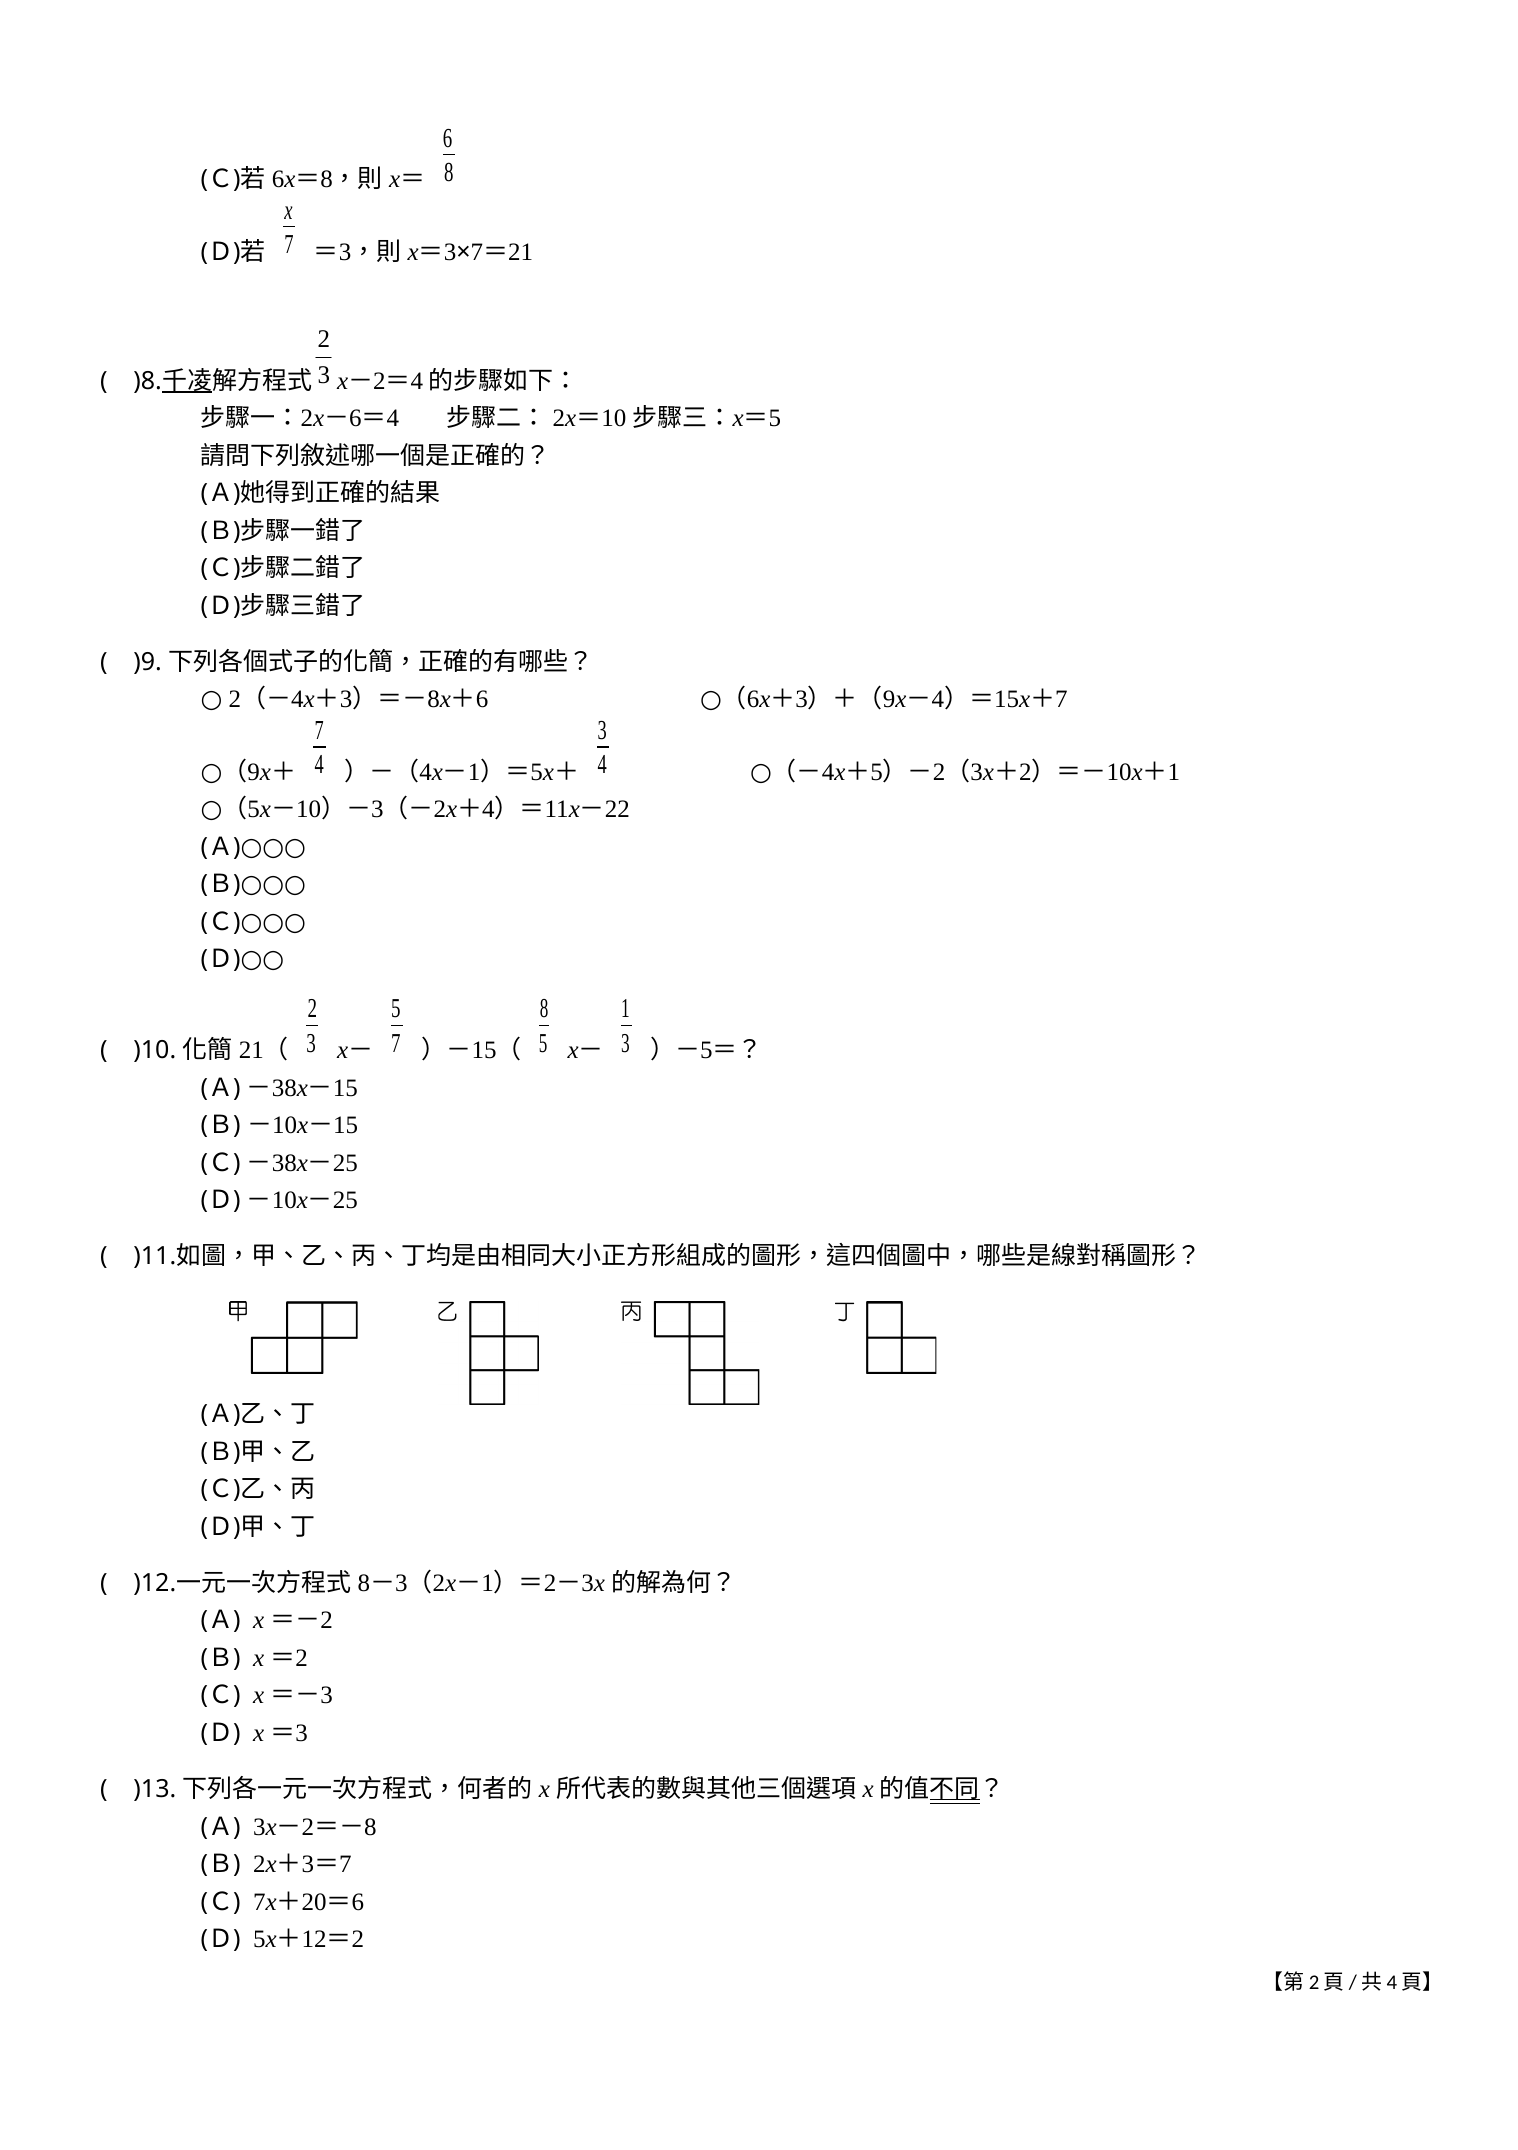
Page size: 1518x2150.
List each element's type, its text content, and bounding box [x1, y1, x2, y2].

text ( )12.一元一次方程式 8－3（2x－1）＝2－3x 的解為何？ (Ａ) x ＝－2 (Ｂ) x ＝2 (Ｃ) x ＝－3 (Ｄ) x ＝3 [100, 1561, 1443, 1749]
text ( )13. 下列各一元一次方程式，何者的 x 所代表的數與其他三個選項 x 的值不同？ (Ａ) 3x－2＝－8 (Ｂ) 2x＋3＝7 (Ｃ) 7x＋20＝6 (Ｄ) 5x＋12＝2 [100, 1767, 1443, 1955]
picture [621, 1301, 760, 1405]
picture [835, 1301, 937, 1374]
text ( )10. 化簡 21（x－）－15（x－）－5＝？ (Ａ) －38x－15 (Ｂ) －10x－15 (Ｃ) －38x－25 (Ｄ) －10x－25 [100, 994, 1443, 1216]
text ( )8.千凌解方程式x－2＝4的步驟如下： 步驟一：2x－6＝4 步驟二： 2x＝10 步驟三：x＝5 請問下列敘述哪一個是正確的？ (Ａ)她得到正確的結果 (Ｂ)步驟一錯了 (Ｃ)步驟二錯了 (Ｄ)步驟三錯了 [100, 323, 1443, 621]
text ( )11.如圖，甲、乙、丙、丁均是由相同大小正方形組成的圖形，這四個圖中，哪些是線對稱圖形？ (Ａ)乙、丁 (Ｂ)甲、乙 (Ｃ)乙、丙 (Ｄ)甲、丁 [100, 1234, 1443, 1542]
text ( )9. 下列各個式子的化簡，正確的有哪些？ ○ 2（－4x＋3）＝－8x＋6 ○（6x＋3）＋（9x－4）＝15x＋7 ○（9x＋）－（4x－1）＝5x＋ ○（－4x＋5）－2（3x＋2）＝－10x＋1 ○（5x－10）－3（－2x＋4）＝11x－22 (Ａ)○○○ (Ｂ)○○○ (Ｃ)○○○ (Ｄ)○○ [100, 640, 1443, 975]
picture [229, 1301, 358, 1374]
picture [438, 1301, 539, 1405]
text ( )7下列的運算結果何者正確？ (Ａ)若 x－5＝7，則 x＝7－5＝2 (Ｂ)若 x＋4＝9，則 x＝9＋4＝13 (Ｃ)若 6x＝8，則 x＝ (Ｄ)若＝3，則 x＝3×7＝21 [100, 123, 1443, 305]
